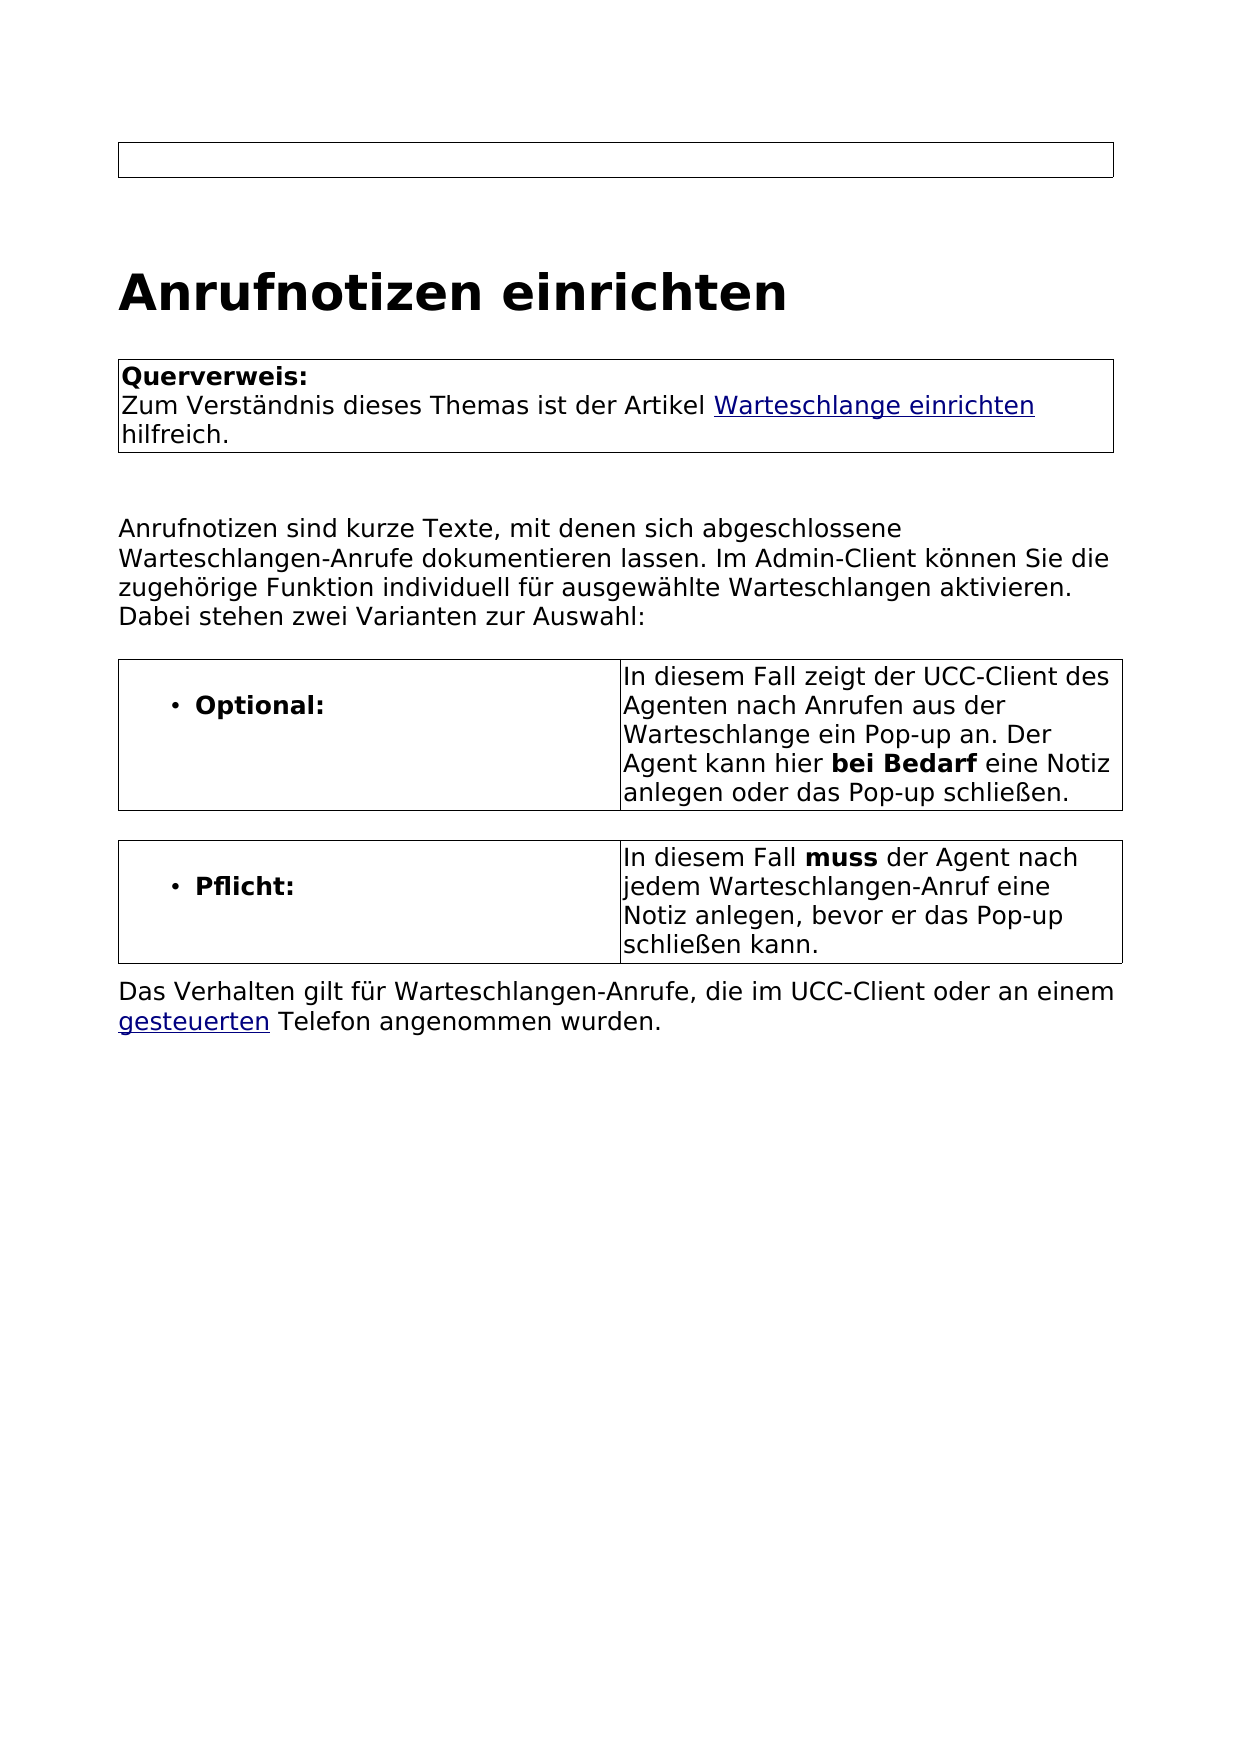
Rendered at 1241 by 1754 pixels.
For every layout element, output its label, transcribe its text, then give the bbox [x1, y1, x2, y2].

table_header In diesem Fall zeigt der UCC-Client des Agenten nach Anrufen aus der Warteschlange ein Pop-up an. Der Agent kann hier bei Bedarf eine Notiz anlegen oder das Pop-up schließen. [621, 660, 1122, 810]
table_header In diesem Fall muss der Agent nach jedem Warteschlangen-Anruf eine Notiz anlegen, bevor er das Pop-up schließen kann. [621, 841, 1122, 963]
table_header Optional: [119, 660, 620, 810]
text Anrufnotizen sind kurze Texte, mit denen sich abgeschlossene Warteschlangen-Anrufe dokumentieren lassen. Im Admin-Client können Sie die zugehörige Funktion individuell für ausgewählte Warteschlangen aktivieren. Dabei stehen zwei Varianten zur Auswahl: [118, 515, 1122, 631]
text Das Verhalten gilt für Warteschlangen-Anrufe, die im UCC-Client oder an einem gesteuerten Telefon angenommen wurden. [118, 978, 1122, 1036]
table_header Pflicht: [119, 841, 620, 963]
subtitle Anrufnotizen einrichten [118, 264, 1122, 323]
table_header [119, 143, 1113, 177]
table_header Querverweis: Zum Verständnis dieses Themas ist der Artikel Warteschlange einrichten hilfreich. [119, 360, 1113, 452]
